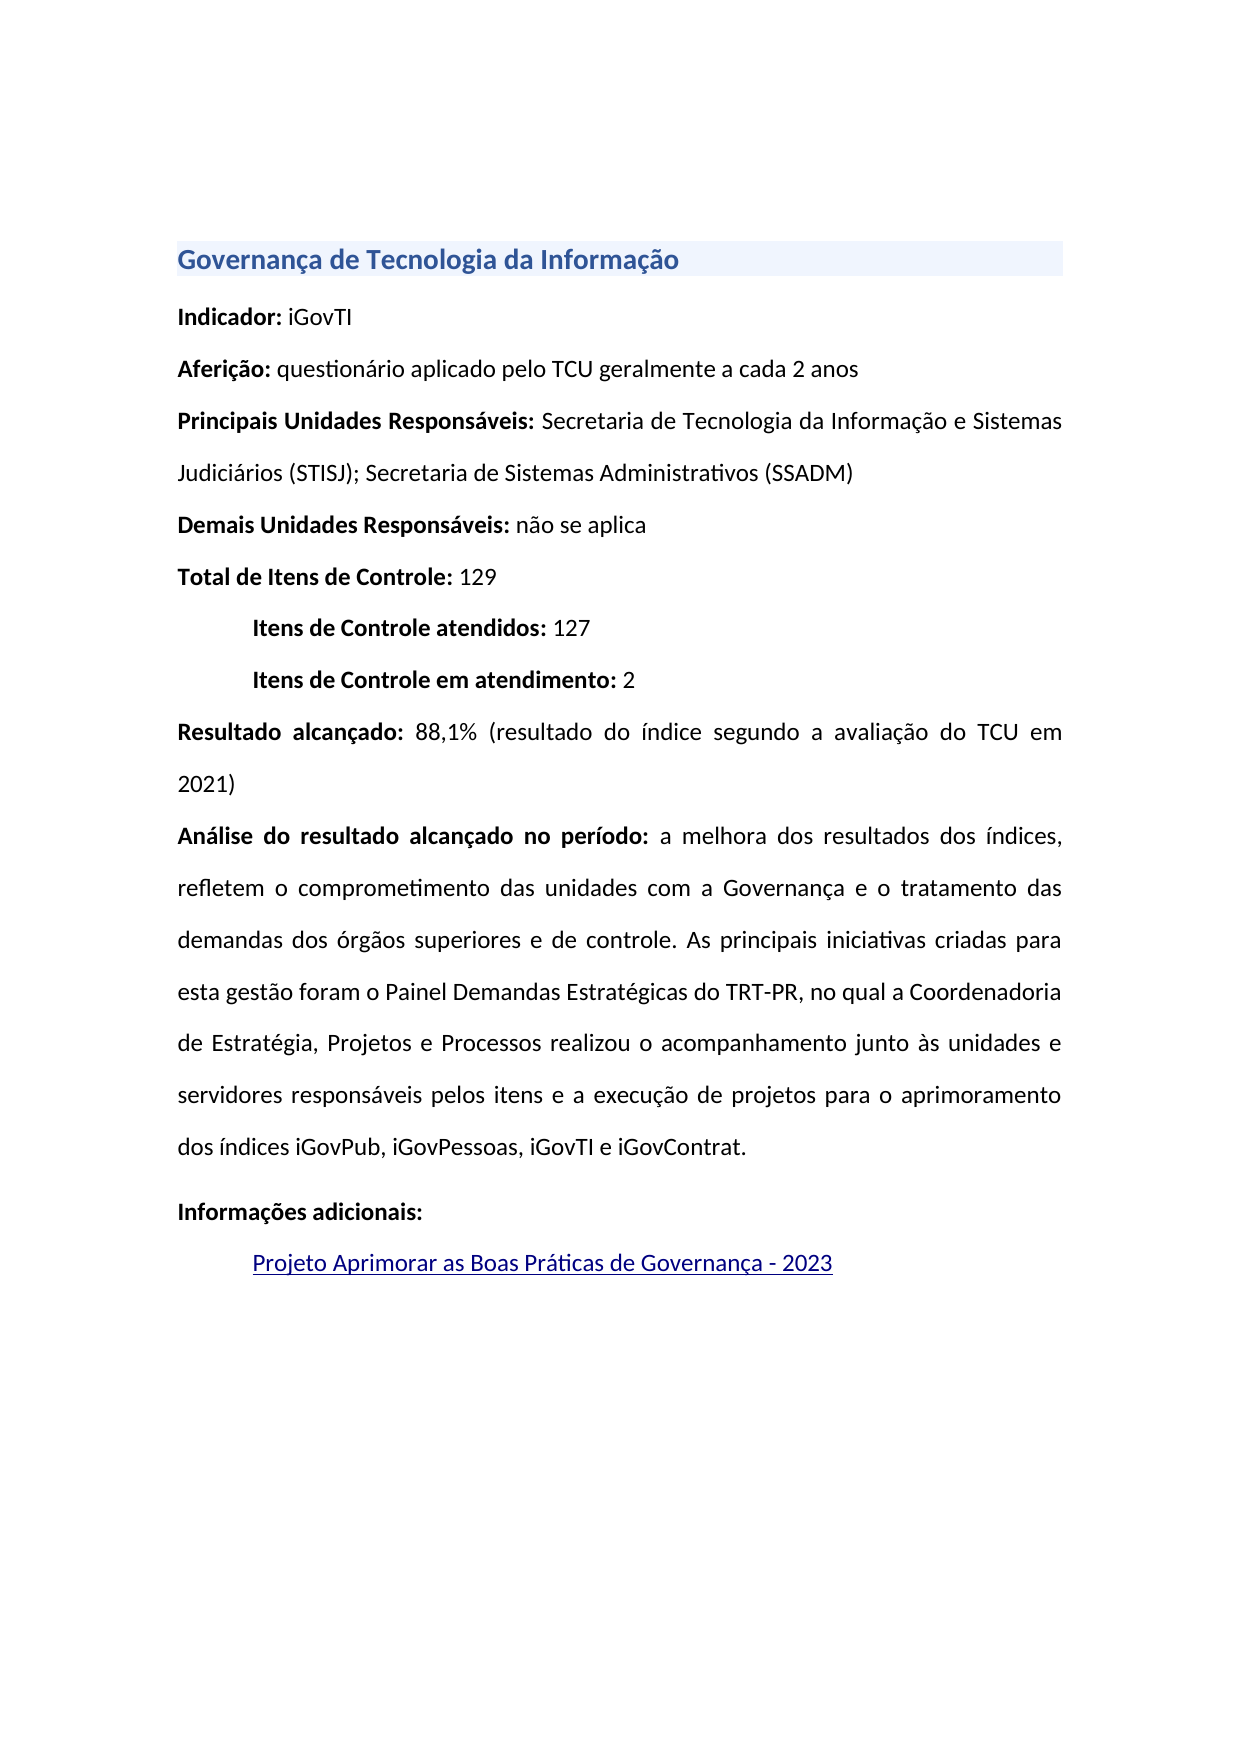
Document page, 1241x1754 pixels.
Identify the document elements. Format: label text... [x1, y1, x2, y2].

text Resultado alcançado: 88,1% (resultado do índice segundo a avaliação do TCU em 2021) [177, 716, 1063, 799]
text Indicador: iGovTI [177, 301, 1063, 332]
text Total de Itens de Controle: 129 [177, 561, 1063, 591]
text Itens de Controle em atendimento: 2 [252, 664, 1063, 695]
text Projeto Aprimorar as Boas Práticas de Governança - 2023 [177, 1247, 1063, 1278]
text Principais Unidades Responsáveis: Secretaria de Tecnologia da Informação e Sistemas Judiciários (STISJ); Secretaria de Sistemas Administrativos (SSADM) [177, 405, 1063, 487]
text Demais Unidades Responsáveis: não se aplica [177, 509, 1063, 539]
text Itens de Controle atendidos: 127 [252, 612, 1063, 643]
subtitle Governança de Tecnologia da Informação [177, 241, 1063, 276]
text Informações adicionais: [177, 1196, 1063, 1226]
text Análise do resultado alcançado no período: a melhora dos resultados dos índices, refletem o comprometimento das unidades com a Governança e o tratamento das demandas dos órgãos superiores e de controle. As principais iniciativas criadas para esta gestão foram o Painel Demandas Estratégicas do TRT-PR, no qual a Coordenadoria de Estratégia, Projetos e Processos realizou o acompanhamento junto às unidades e servidores responsáveis pelos itens e a execução de projetos para o aprimoramento dos índices iGovPub, iGovPessoas, iGovTI e iGovContrat. [177, 820, 1063, 1162]
text Aferição: questionário aplicado pelo TCU geralmente a cada 2 anos [177, 353, 1063, 384]
